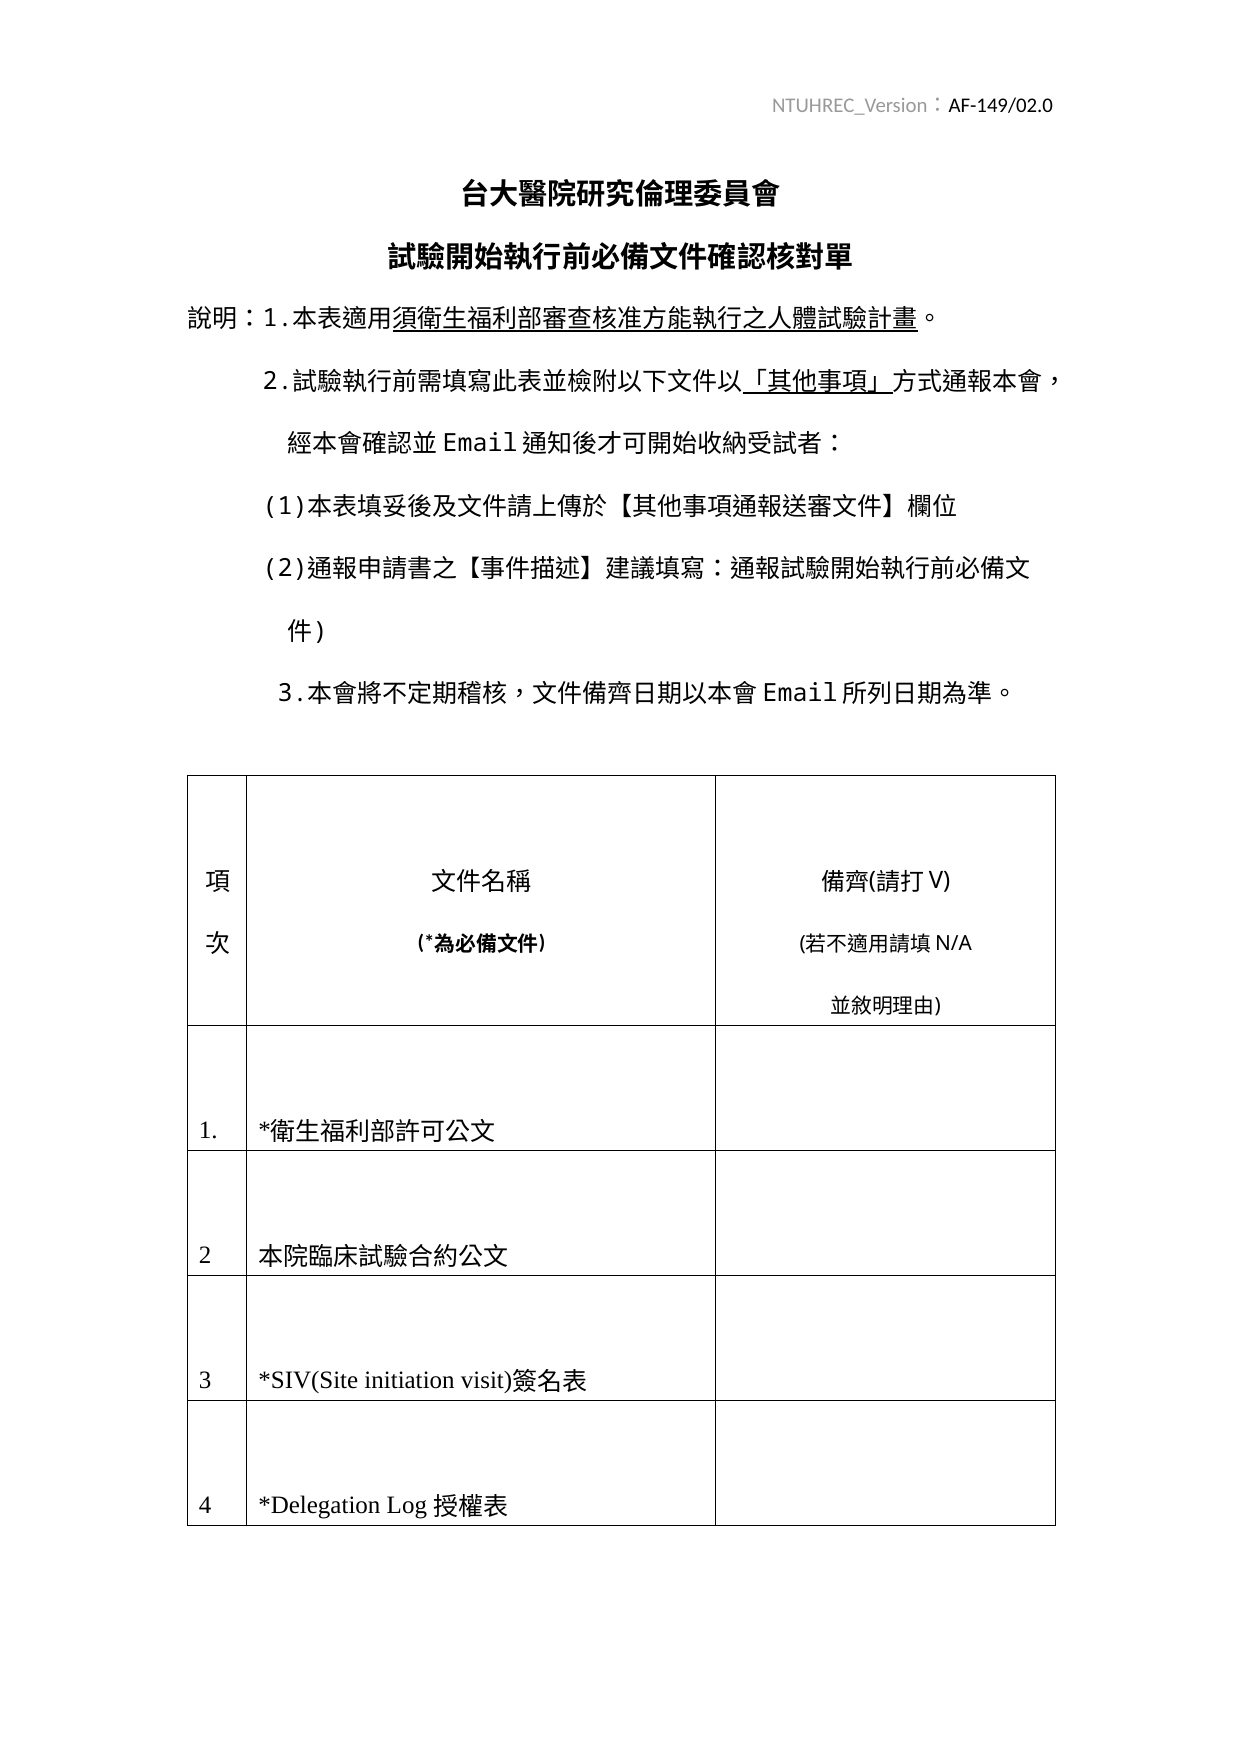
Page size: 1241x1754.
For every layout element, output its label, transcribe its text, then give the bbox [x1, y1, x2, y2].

text (1)本表填妥後及文件請上傳於【其他事項通報送審文件】欄位 [262, 463, 1053, 525]
table_cell 1. [188, 1026, 246, 1150]
table_cell [716, 1276, 1055, 1400]
table_cell *SIV(Site initiation visit)簽名表 [247, 1276, 715, 1400]
table_cell [716, 1151, 1055, 1275]
table_cell 2 [188, 1151, 246, 1275]
text 2.試驗執行前需填寫此表並檢附以下文件以「其他事項」方式通報本會，經本會確認並Email通知後才可開始收納受試者： [262, 338, 1053, 463]
table_cell 4 [188, 1401, 246, 1525]
text 說明：1.本表適用須衛生福利部審查核准方能執行之人體試驗計畫。 [187, 275, 1053, 338]
table_cell *衛生福利部許可公文 [247, 1026, 715, 1150]
table_header 項次 [188, 776, 246, 1025]
table_cell 3 [188, 1276, 246, 1400]
text (2)通報申請書之【事件描述】建議填寫：通報試驗開始執行前必備文件) [262, 525, 1053, 650]
table_cell 本院臨床試驗合約公文 [247, 1151, 715, 1275]
text 試驗開始執行前必備文件確認核對單 [187, 213, 1053, 275]
table_header 文件名稱 (*為必備文件) [247, 776, 715, 1025]
table_cell *Delegation Log 授權表 [247, 1401, 715, 1525]
text 台大醫院研究倫理委員會 [187, 150, 1053, 213]
text 3.本會將不定期稽核，文件備齊日期以本會Email所列日期為準。 [187, 650, 1053, 713]
table_cell [716, 1026, 1055, 1150]
table_header 備齊(請打V) (若不適用請填N/A 並敘明理由) [716, 776, 1055, 1025]
table_cell [716, 1401, 1055, 1525]
